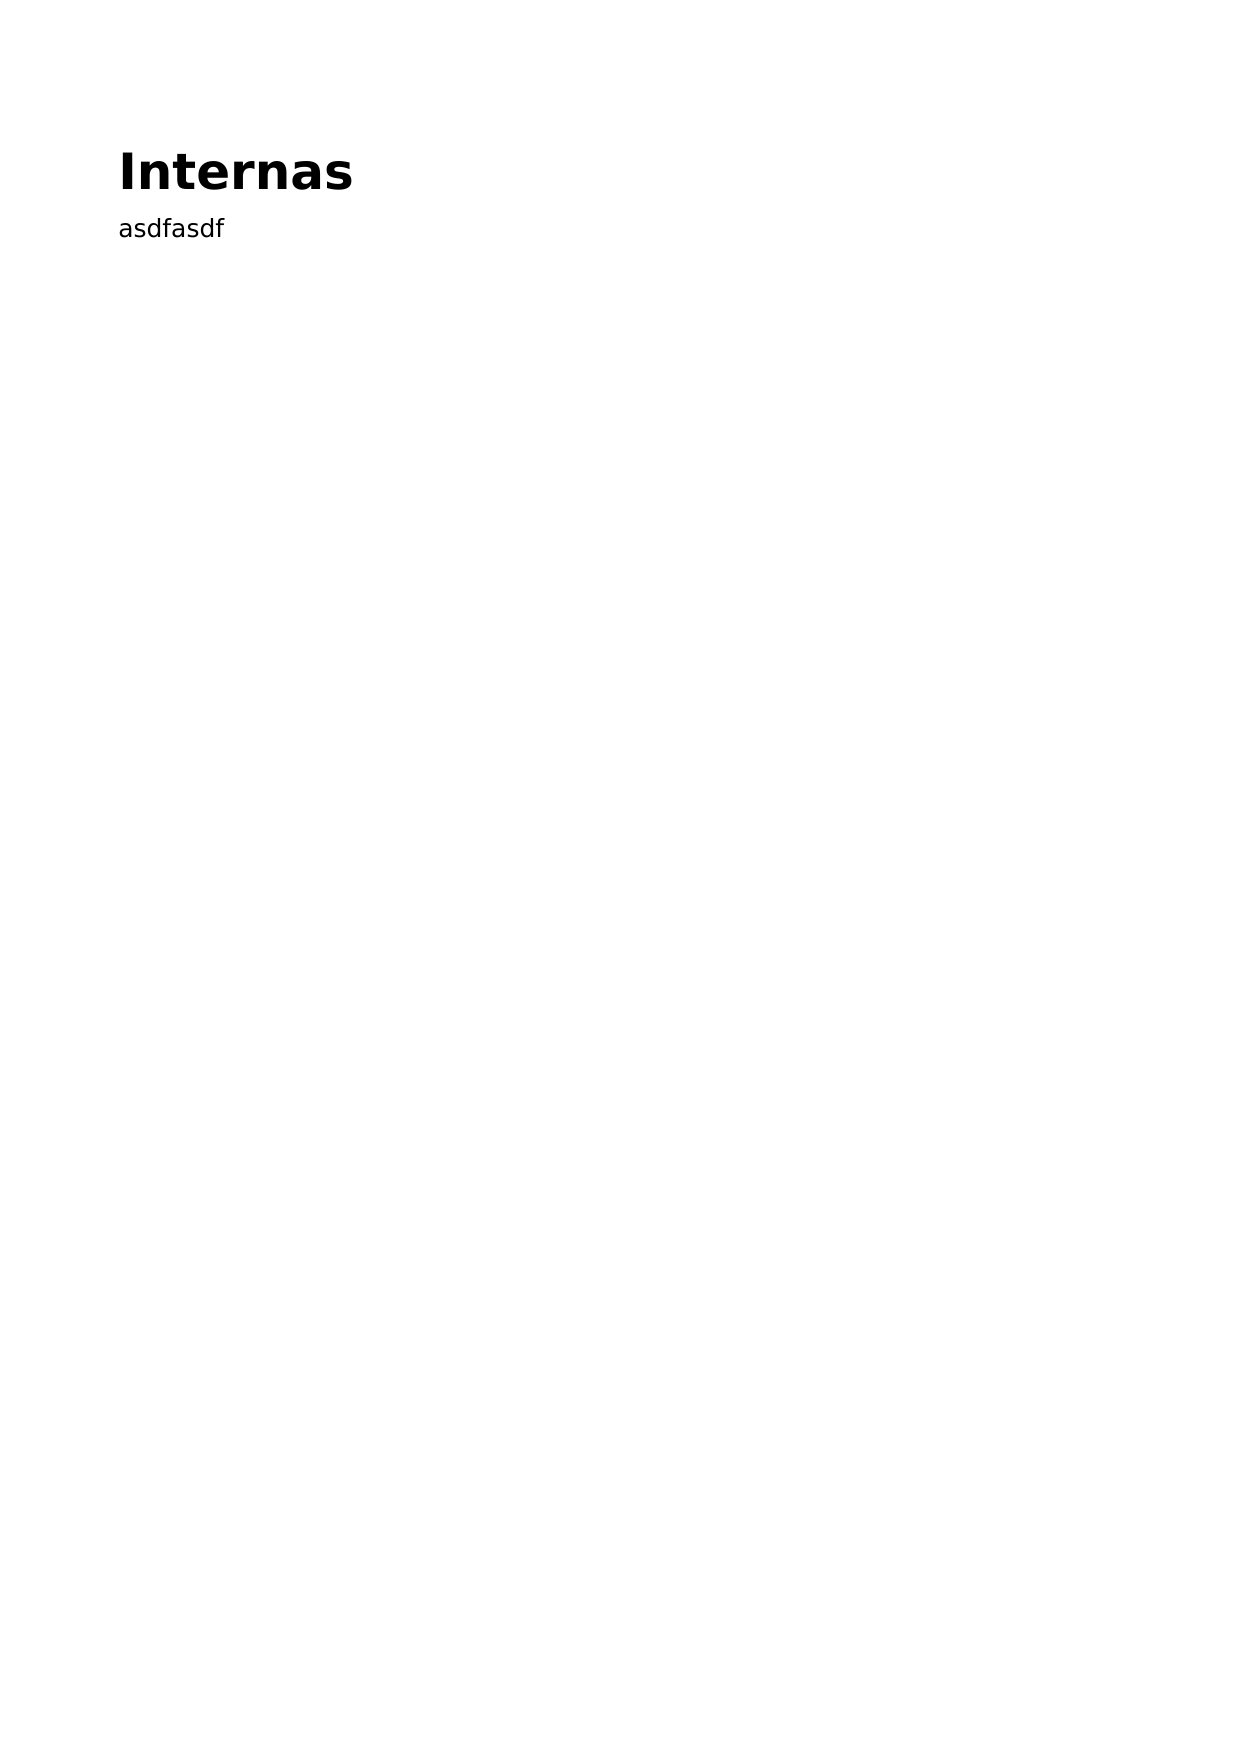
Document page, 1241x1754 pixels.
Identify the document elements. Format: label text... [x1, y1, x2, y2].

subtitle Internas [118, 143, 1122, 201]
text asdfasdf [118, 214, 1122, 243]
